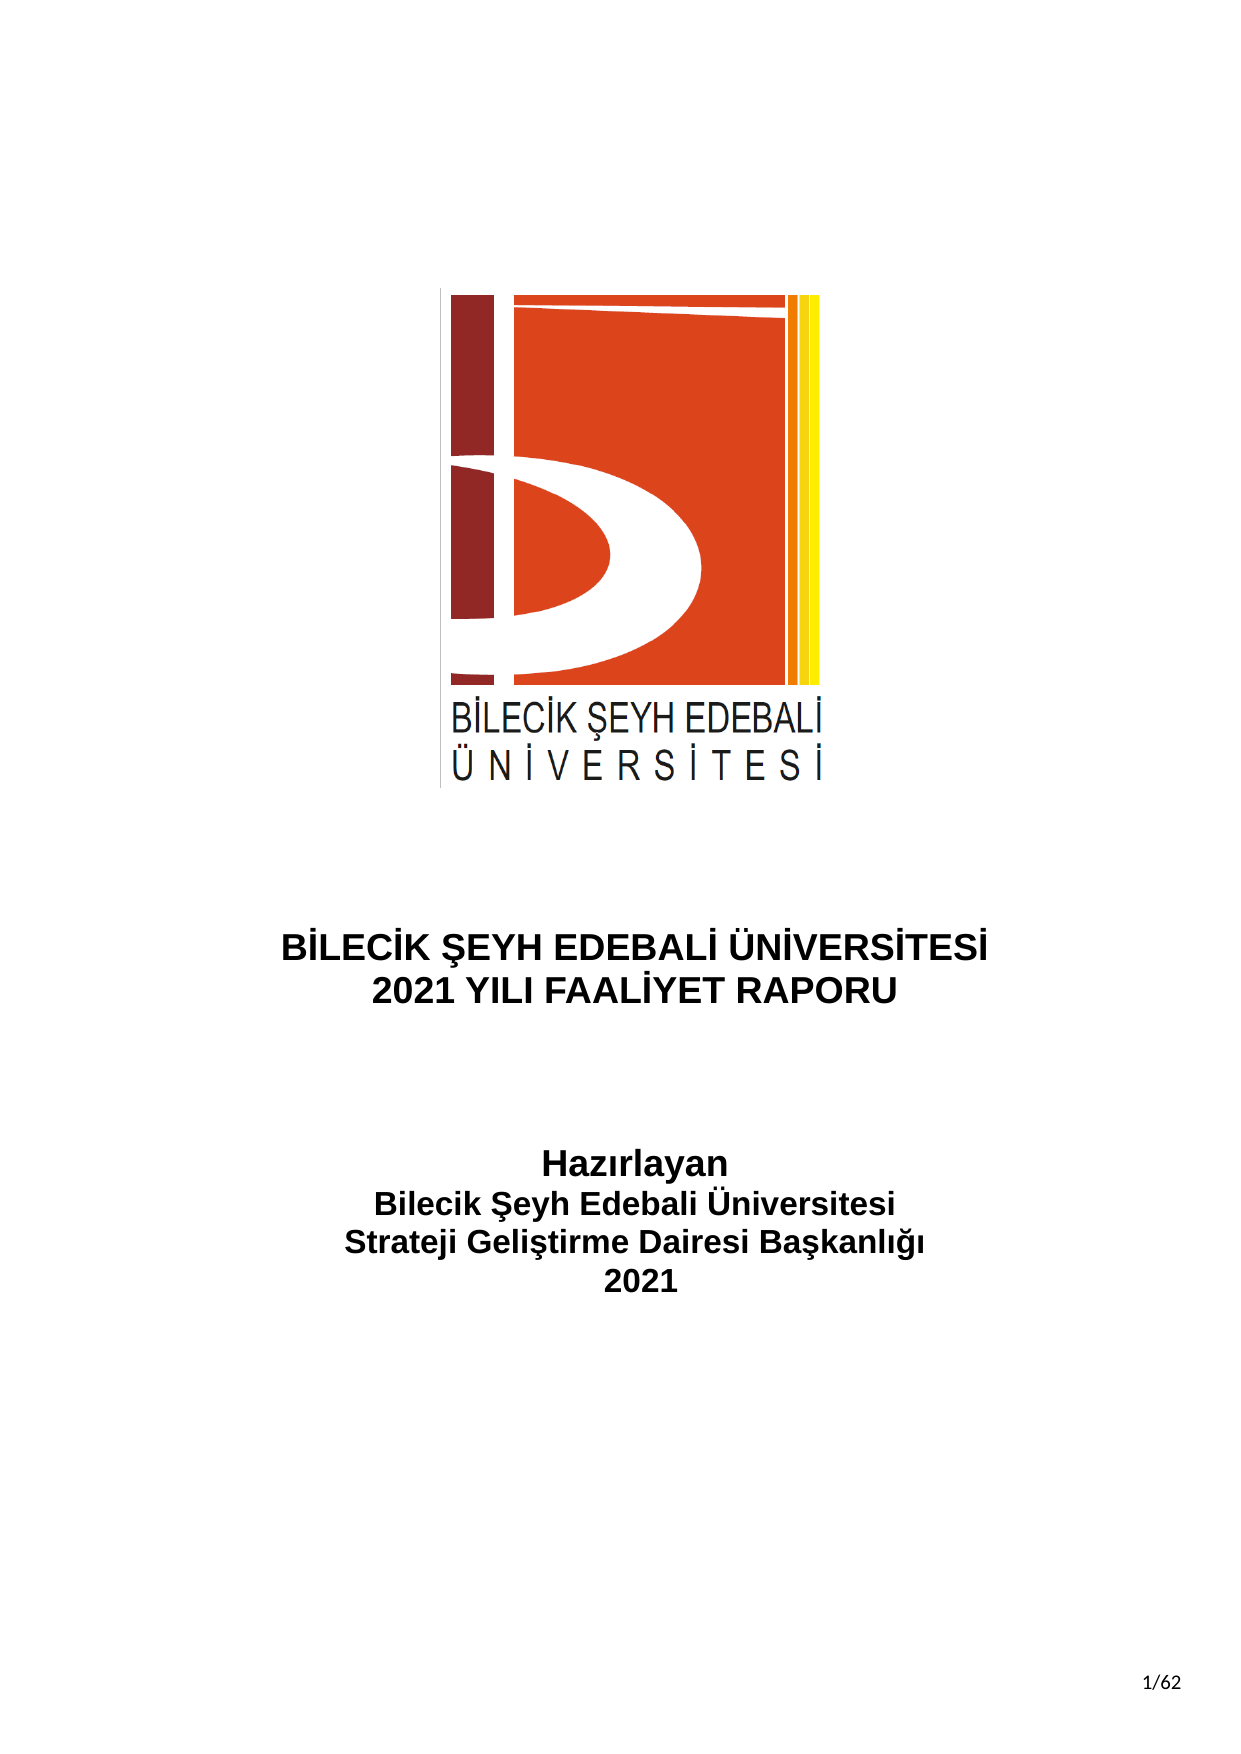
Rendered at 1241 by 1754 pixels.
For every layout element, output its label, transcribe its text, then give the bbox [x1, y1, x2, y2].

text 2021 YILI FAALİYET RAPORU [88, 968, 1181, 1012]
text 2021 [100, 1261, 1181, 1299]
text BİLECİK ŞEYH EDEBALİ ÜNİVERSİTESİ [88, 925, 1181, 968]
text Strateji Geliştirme Dairesi Başkanlığı [88, 1223, 1181, 1261]
text Bilecik Şeyh Edebali Üniversitesi [88, 1184, 1181, 1223]
text Hazırlayan [88, 1141, 1181, 1184]
